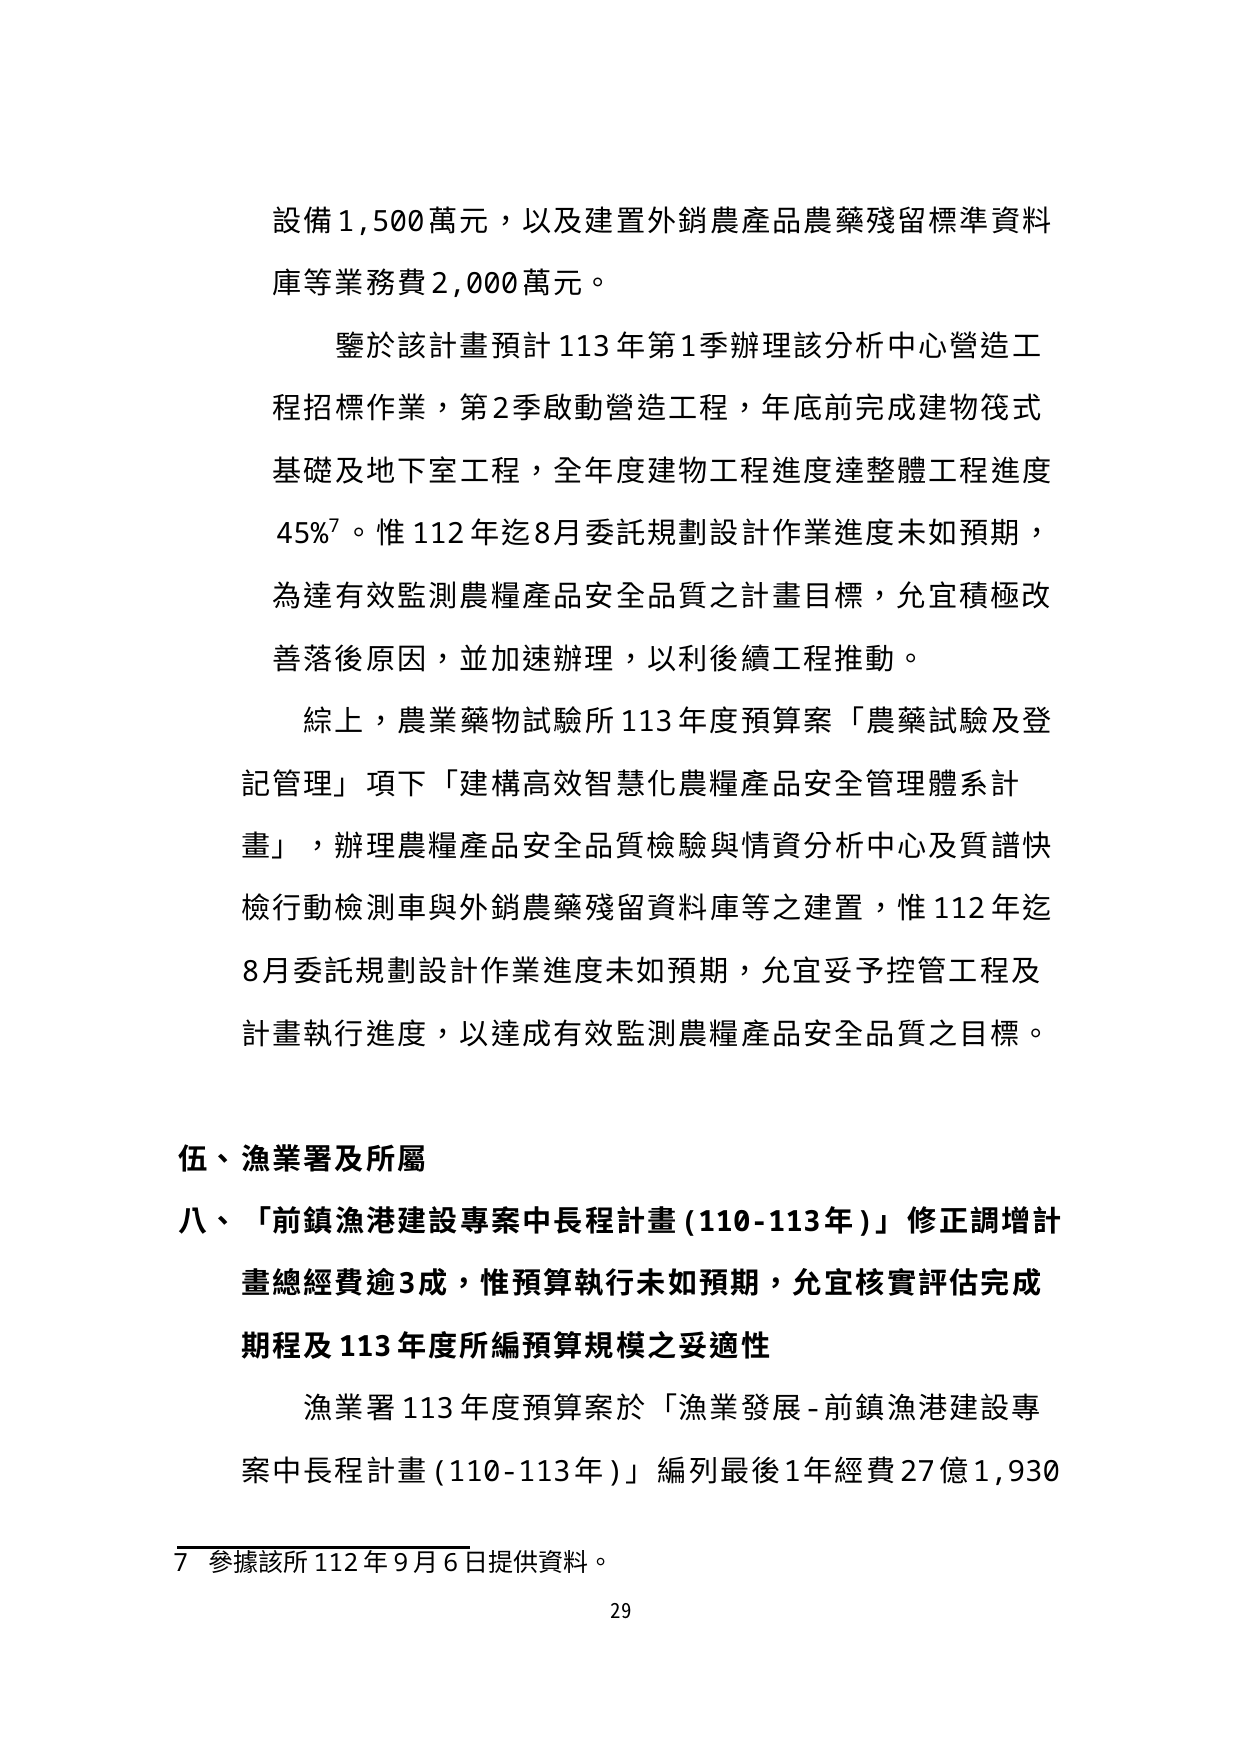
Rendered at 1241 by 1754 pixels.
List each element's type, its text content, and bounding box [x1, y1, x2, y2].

text 伍、漁業署及所屬 [177, 1115, 1063, 1177]
text 漁業署113年度預算案於「漁業發展-前鎮漁港建設專案中長程計畫(110-113年)」編列最後1年經費27億1,930 [236, 1365, 1063, 1490]
text 鑒於該計畫預計113年第1季辦理該分析中心營造工程招標作業，第2季啟動營造工程，年底前完成建物筏式基礎及地下室工程，全年度建物工程進度達整體工程進度45%。惟112年迄8月委託規劃設計作業進度未如預期，為達有效監測農糧產品安全品質之計畫目標，允宜積極改善落後原因，並加速辦理，以利後續工程推動。 [266, 302, 1063, 677]
text 八、「前鎮漁港建設專案中長程計畫(110-113年)」修正調增計畫總經費逾3成，惟預算執行未如預期，允宜核實評估完成期程及113年度所編預算規模之妥適性 [177, 1177, 1063, 1365]
text 參據該所112年9月6日提供資料。 [173, 1548, 1063, 1577]
text 農藥所113年度預算案續編第2年經費2億9,860萬元，包括建置農產品安全品質檢驗與情資分析中心第1期工程費2億6,360萬元、購置質譜快檢行動檢測車及相關儀器設備1,500萬元，以及建置外銷農產品農藥殘留標準資料庫等業務費2,000萬元。 [266, 177, 1063, 302]
text 綜上，農業藥物試驗所113年度預算案「農藥試驗及登記管理」項下「建構高效智慧化農糧產品安全管理體系計畫」，辦理農糧產品安全品質檢驗與情資分析中心及質譜快檢行動檢測車與外銷農藥殘留資料庫等之建置，惟112年迄8月委託規劃設計作業進度未如預期，允宜妥予控管工程及計畫執行進度，以達成有效監測農糧產品安全品質之目標。 [236, 677, 1063, 1052]
